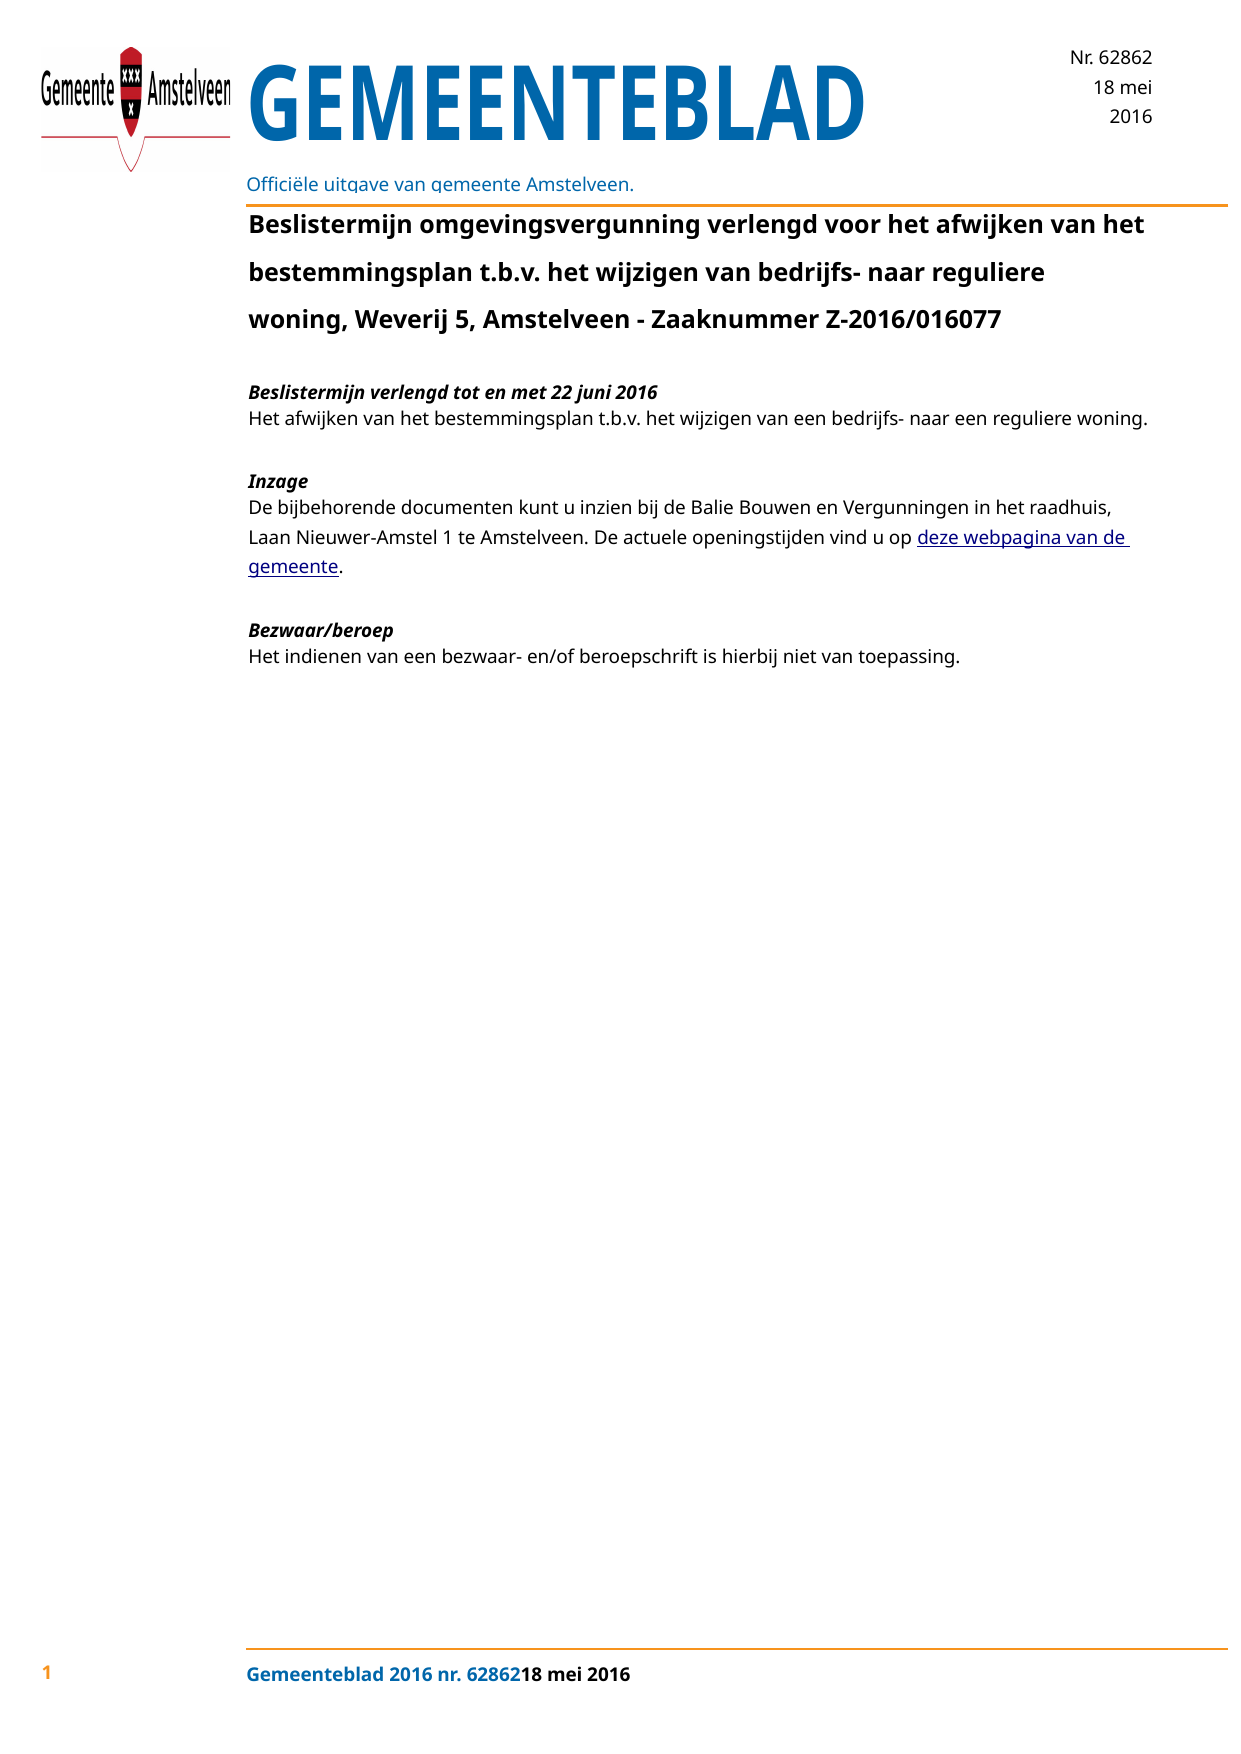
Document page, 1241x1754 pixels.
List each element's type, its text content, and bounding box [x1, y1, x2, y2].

text Beslistermijn verlengd tot en met 22 juni 2016 [248, 379, 1152, 405]
text Bezwaar/beroep [248, 618, 1152, 643]
text Het indienen van een bezwaar- en/of beroepschrift is hierbij niet van toepassing. [248, 643, 1152, 669]
text Inzage [248, 469, 1152, 494]
text Het afwijken van het bestemmingsplan t.b.v. het wijzigen van een bedrijfs- naar een reguliere woning. [248, 405, 1152, 431]
text De bijbehorende documenten kunt u inzien bij de Balie Bouwen en Vergunningen in het raadhuis, Laan Nieuwer-Amstel 1 te Amstelveen. De actuele openingstijden vind u op deze webpagina van de gemeente. [248, 494, 1152, 579]
text Beslistermijn omgevingsvergunning verlengd voor het afwijken van het bestemmingsplan t.b.v. het wijzigen van bedrijfs- naar reguliere woning, Weverij 5, Amstelveen - Zaaknummer Z-2016/016077 [248, 207, 1152, 336]
picture [41, 47, 231, 172]
